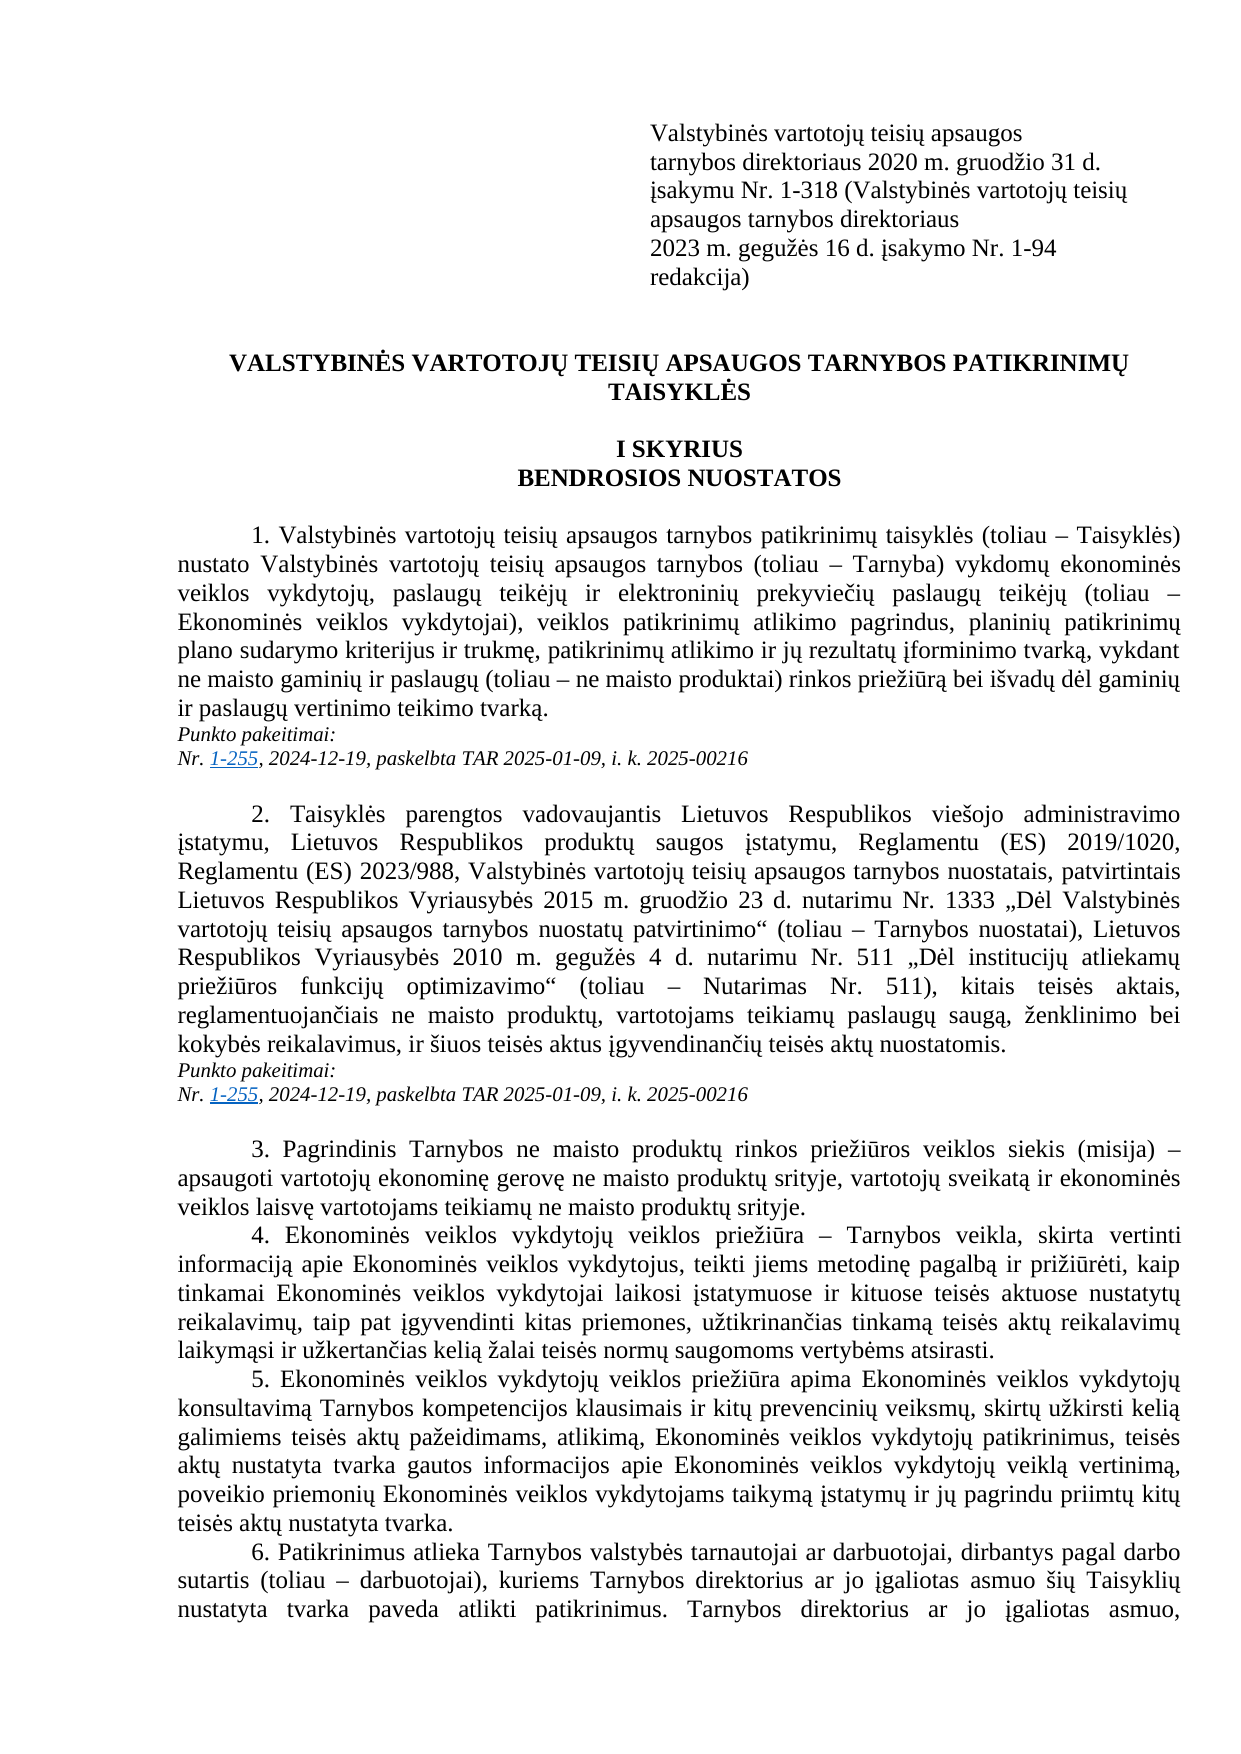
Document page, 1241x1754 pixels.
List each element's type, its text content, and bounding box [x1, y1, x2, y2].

text 2023 m. gegužės 16 d. įsakymo Nr. 1-94 [177, 233, 1181, 262]
text tarnybos direktoriaus 2020 m. gruodžio 31 d. [177, 147, 1181, 176]
text Punkto pakeitimai: [177, 722, 1181, 746]
text VALSTYBINĖS VARTOTOJŲ TEISIŲ APSAUGOS TARNYBOS PATIKRINIMŲ TAISYKLĖS [177, 348, 1181, 406]
text 6. Patikrinimus atlieka Tarnybos valstybės tarnautojai ar darbuotojai, dirbantys pagal darbo sutartis (toliau – darbuotojai), kuriems Tarnybos direktorius ar jo įgaliotas asmuo šių Taisyklių nustatyta tvarka paveda atlikti patikrinimus. Tarnybos direktorius ar jo įgaliotas asmuo, [177, 1537, 1181, 1623]
text apsaugos tarnybos direktoriaus [177, 204, 1181, 233]
text 3. Pagrindinis Tarnybos ne maisto produktų rinkos priežiūros veiklos siekis (misija) – apsaugoti vartotojų ekonominę gerovę ne maisto produktų srityje, vartotojų sveikatą ir ekonominės veiklos laisvę vartotojams teikiamų ne maisto produktų srityje. [177, 1134, 1181, 1221]
text 4. Ekonominės veiklos vykdytojų veiklos priežiūra – Tarnybos veikla, skirta vertinti informaciją apie Ekonominės veiklos vykdytojus, teikti jiems metodinę pagalbą ir prižiūrėti, kaip tinkamai Ekonominės veiklos vykdytojai laikosi įstatymuose ir kituose teisės aktuose nustatytų reikalavimų, taip pat įgyvendinti kitas priemones, užtikrinančias tinkamą teisės aktų reikalavimų laikymąsi ir užkertančias kelią žalai teisės normų saugomoms vertybėms atsirasti. [177, 1221, 1181, 1364]
text I SKYRIUS [177, 434, 1181, 463]
text 1. Valstybinės vartotojų teisių apsaugos tarnybos patikrinimų taisyklės (toliau – Taisyklės) nustato Valstybinės vartotojų teisių apsaugos tarnybos (toliau – Tarnyba) vykdomų ekonominės veiklos vykdytojų, paslaugų teikėjų ir elektroninių prekyviečių paslaugų teikėjų (toliau – Ekonominės veiklos vykdytojai), veiklos patikrinimų atlikimo pagrindus, planinių patikrinimų plano sudarymo kriterijus ir trukmę, patikrinimų atlikimo ir jų rezultatų įforminimo tvarką, vykdant ne maisto gaminių ir paslaugų (toliau – ne maisto produktai) rinkos priežiūrą bei išvadų dėl gaminių ir paslaugų vertinimo teikimo tvarką. [177, 521, 1181, 722]
text BENDROSIOS NUOSTATOS [177, 463, 1181, 492]
text 2. Taisyklės parengtos vadovaujantis Lietuvos Respublikos viešojo administravimo įstatymu, Lietuvos Respublikos produktų saugos įstatymu, Reglamentu (ES) 2019/1020, Reglamentu (ES) 2023/988, Valstybinės vartotojų teisių apsaugos tarnybos nuostatais, patvirtintais Lietuvos Respublikos Vyriausybės 2015 m. gruodžio 23 d. nutarimu Nr. 1333 „Dėl Valstybinės vartotojų teisių apsaugos tarnybos nuostatų patvirtinimo“ (toliau – Tarnybos nuostatai), Lietuvos Respublikos Vyriausybės 2010 m. gegužės 4 d. nutarimu Nr. 511 „Dėl institucijų atliekamų priežiūros funkcijų optimizavimo“ (toliau – Nutarimas Nr. 511), kitais teisės aktais, reglamentuojančiais ne maisto produktų, vartotojams teikiamų paslaugų saugą, ženklinimo bei kokybės reikalavimus, ir šiuos teisės aktus įgyvendinančių teisės aktų nuostatomis. [177, 799, 1181, 1057]
text Punkto pakeitimai: [177, 1057, 1181, 1082]
text Valstybinės vartotojų teisių apsaugos [177, 118, 1181, 147]
text Nr. 1-255, 2024-12-19, paskelbta TAR 2025-01-09, i. k. 2025-00216 [177, 1082, 1181, 1106]
text redakcija) [177, 262, 1181, 291]
text įsakymu Nr. 1-318 (Valstybinės vartotojų teisių [177, 176, 1181, 204]
text 5. Ekonominės veiklos vykdytojų veiklos priežiūra apima Ekonominės veiklos vykdytojų konsultavimą Tarnybos kompetencijos klausimais ir kitų prevencinių veiksmų, skirtų užkirsti kelią galimiems teisės aktų pažeidimams, atlikimą, Ekonominės veiklos vykdytojų patikrinimus, teisės aktų nustatyta tvarka gautos informacijos apie Ekonominės veiklos vykdytojų veiklą vertinimą, poveikio priemonių Ekonominės veiklos vykdytojams taikymą įstatymų ir jų pagrindu priimtų kitų teisės aktų nustatyta tvarka. [177, 1364, 1181, 1537]
text Nr. 1-255, 2024-12-19, paskelbta TAR 2025-01-09, i. k. 2025-00216 [177, 746, 1181, 770]
